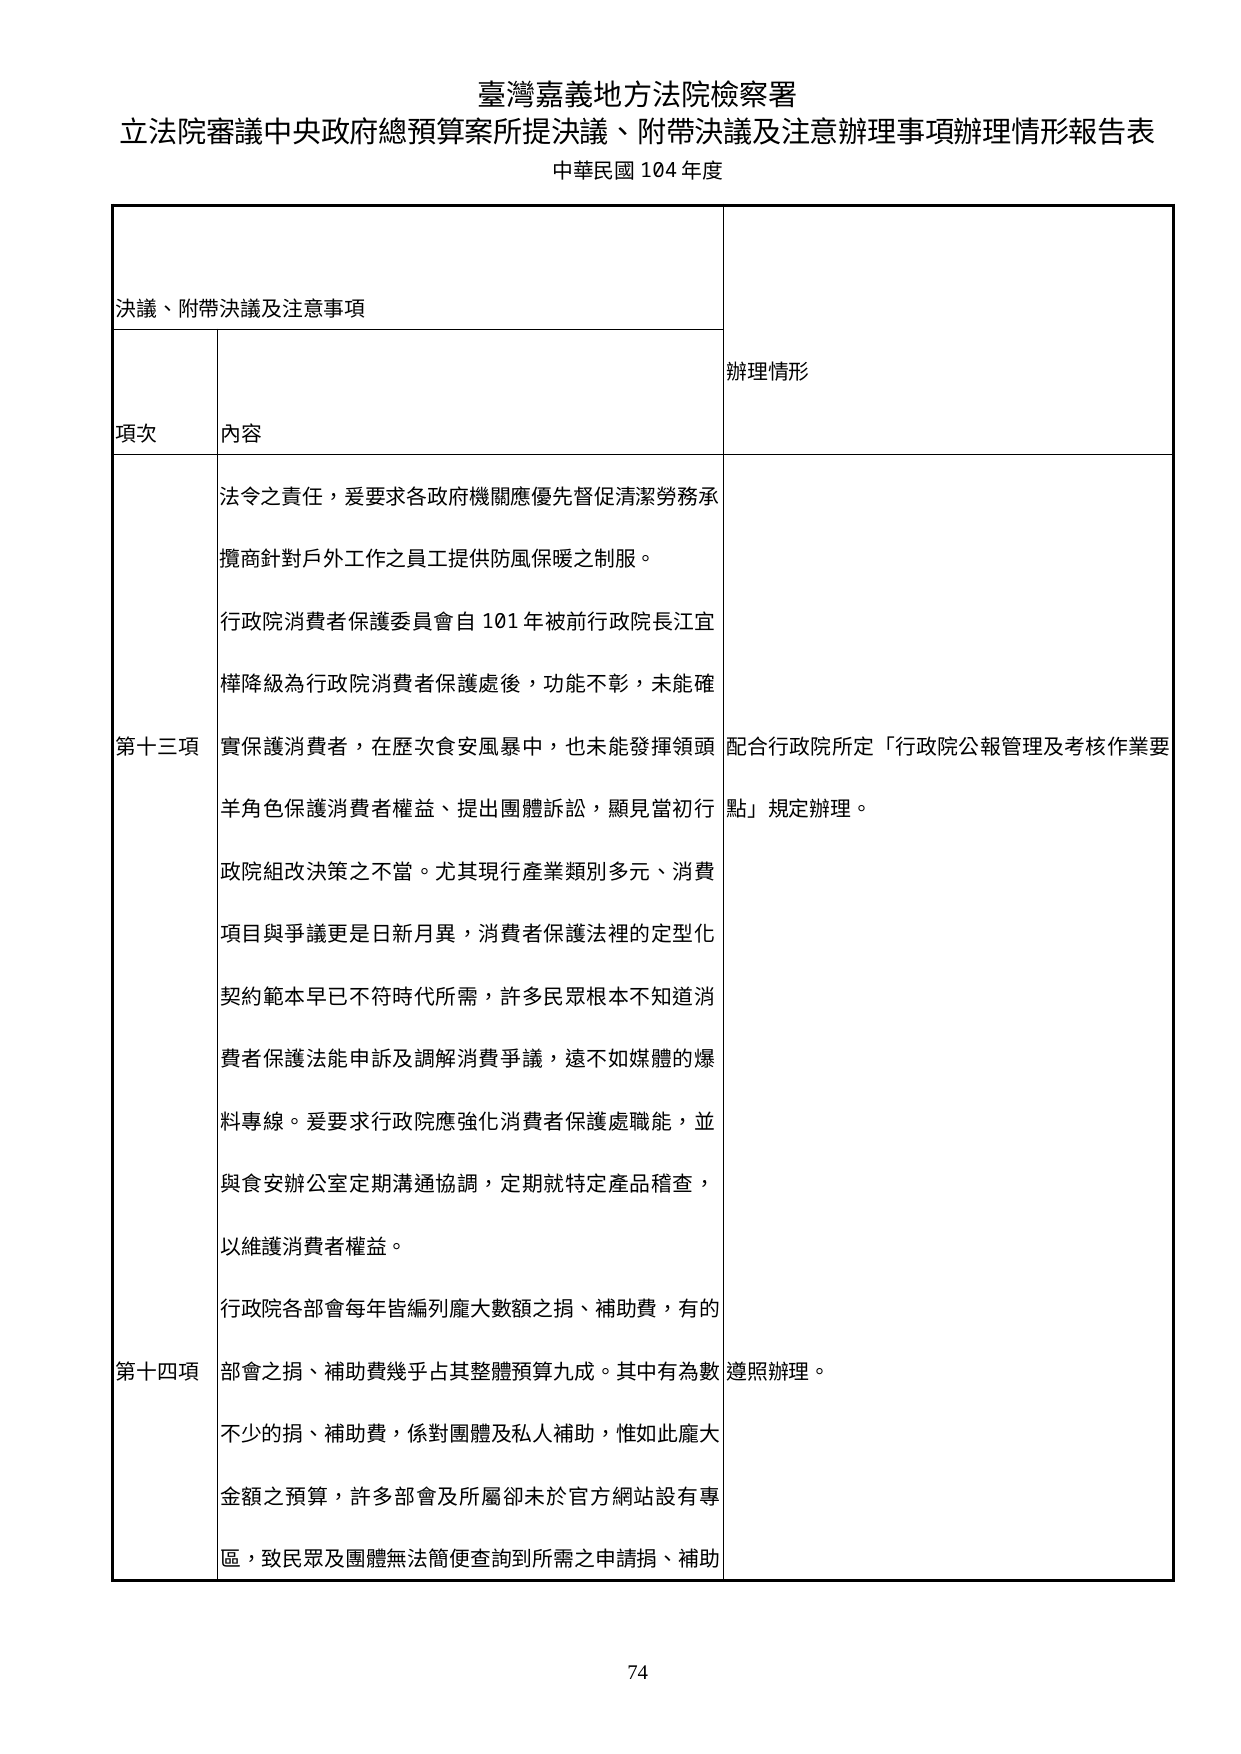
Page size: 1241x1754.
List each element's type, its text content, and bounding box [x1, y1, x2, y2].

table_cell 配合行政院所定「行政院公報管理及考核作業要點」規定辦理。 遵照辦理。 [724, 455, 1172, 1578]
table_cell 104年度中央政府總預算案針對各機關及所屬統刪項目如下： 1.油料：統刪30%；另隨同減列交通部辦理離島載客船舶油價補貼0.07億元、公路總局辦理公共運輸油價補貼1.05億元。 2.大陸地區旅費：統刪10%。 3.委辦費：除人事行政總處、公務人力發展中心、中央選舉委員會及所屬、公務人員保障暨培訓委員會、警政署及所屬、外交部主管、教育部主管、法務部主管、勞工保險局、職業安全衛生署危險性機械及設備檢查與管理、動植物防疫檢疫局及所屬屠宰衛生檢查、畜禽藥物殘留檢測及檢疫偵測犬業務、衛生福利部落實長照十年計畫、推動長照服務體系及長照服務網業務相關預算、健全緊急醫療照護網絡、健全醫療衛生體系、醫事人力培育與訓練、推動身心障礙醫療復建網絡、社會救助業務、保護服務業務、規劃建立社會工作專業、推動性別暴力防治相關預算、食品藥物管理署科技發展工作及食品藥物管理業務相關預算、社會及家庭署辦理推展身心障礙者福利服務相關預算、文化部主管不刪；智慧財產局、工業局工業技術升級輔導計畫、標準檢驗局及所屬辦理國家度量衡標準實驗室整體運作與發展及民生化學計量標準計畫統刪1%外，其餘統刪10%，其中大陸委員會、考試院、營建署及所屬、消防署及所屬、入出國及移民署、建築研究所、國防部所屬、財政部、國庫署、交通部、中央氣象局、觀光局及所屬、運輸研究所、農業委員會、茶業改良場、疾病管制署、中央健康保險署、社會及家庭署、新竹科學工業園區管理局及所屬、中部科學工業園區管理局及所屬、保險局改以其他項目刪減替代，科目自行調整。 4.一般事務費：除中央研究院、人事行政總處及所屬、國立故宮博物院、中央選舉委員會及所屬、立法院主管、公務人員保障暨培訓委員會、國家文官學院及所屬、監察院、警政署及所屬、外交部主管、體育署、法務部主管、智慧財產局、工業局工業技術升級輔導計畫、勞工保險局、衛生福利部落實長照十年計畫、推動長照服務體系及長照服務網業務相關預算、健全緊急醫療照護網絡、健全醫療衛生體系、醫事人力培育與訓練、推動身心障礙醫療復建網絡、社會救助業務、保護服務業務、規劃建立社會工作專業、推動性別暴力防治相關預算、食品藥物管理署科技發展工作及食品藥物管理業務相關預算、中央健康保險署、社會及家庭署辦理推展身心障礙者福利服務相關預算、國軍退除役官兵輔導委員會聘用照顧服務員及護理人員相關預算不刪外，其餘統刪5%，其中總統府、國家發展委員會、國家通訊傳播委員會、公務人員退休撫卹基金監理委員會、營建署及所屬、消防署及所屬、空中勤務總隊、國防部所屬、賦稅署、臺北國稅局、高雄國稅局、北區國稅局及所屬、中區國稅局及所屬、南區國稅局及所屬、關務署及所屬、財政資訊中心、教育部、國家圖書館、國立公共資訊圖書館、國立教育廣播電臺、國立海洋科技博物館、中小企業處、交通部、民用航空局、中央氣象局、觀光局及所屬、運輸研究所、原子能委員會、放射性物料管理局、核能研究所、水土保持局、農業試驗所、林業試驗所、種苗改良繁殖場、桃園區農業改良場、花蓮區農業改良場、衛生福利部、社會及家庭署、環境檢驗所、環境保護人員訓練所、海岸巡防署主管、新竹科學工業園區管理局及所屬、證券期貨局改以其他項目刪減替代，科目自行調整。 5.軍事裝備設施、房屋建築、車輛及辦公器具、設施及機械設備養護費：除人事行政總處及所屬、國立故宮博物院、中央選舉委員會及所屬、立法院主管、公務人員保障暨培訓委員會、國家文官學院及所屬、監察院、警政署及所屬、中央警察大學設施及機械設備養護費、外交部駐外機構業務計畫、體育署、法務部主管、衛生福利部落實長照十年計畫、推動長照服務體系及長照服務網業務相關預算、保護服務業務相關預算、食品藥物管理署科技發展工作及食品藥物管理業務相關預算、海洋巡防總局艦艇歲修及機械儀器養護費不刪外，其餘統刪5%，其中國家安全會議、國史館臺灣文獻館、中央研究院、行政院、主計總處、國家發展委員會、考試院、公務人員退休撫卹基金監理委員會、內政部、營建署及所屬、消防署及所屬、入出國及移民署、國防部所屬、財政部、國庫署、賦稅署、臺北國稅局、高雄國稅局、北區國稅局及所屬、中區國稅局及所屬、南區國稅局及所屬、關務署及所屬、財政資訊中心、國家圖書館、國立公共資訊圖書館、國立教育廣播電臺、國立海洋科技博物館、交通部、民用航空局、中央氣象局、觀光局及所屬、運輸研究所、公路總局及所屬、原子能委員會、放射性物料管理局、農業委員會、水土保持局、林業試驗所、特有生物研究保育中心、漁業署及所屬、衛生福利部、疾病管制署、中央健康保險署、環境保護署、環境檢驗所、環境保護人員訓練所、海岸巡防署主管、新竹科學工業園區管理局及所屬改以其他項目刪減替代，科目自行調整。 6.國內旅費：除中央研究院、人事行政總處及所屬、國立故宮博物院、中央選舉委員會及所屬、公務人員保障暨培訓委員會、國家文官學院及所屬、監察院主管、警政署及所屬、體育署、法務部主管、工業局工業技術升級輔導計畫、衛生福利部落實長照十年計畫、推動長照服務體系及長照服務網業務相關預算、健全緊急醫療照護網絡、健全醫療衛生體系、醫事人力培育與訓練、推動身心障礙醫療復建網絡、社會救助業務、保護服務業務、規劃建立社會工作專業相關預算、食品藥物管理署科技發展工作及食品藥物管理業務相關預算、社會及家庭署辦理推展身心障礙者福利服務相關預算不刪外，其餘統刪5%，其中國史館臺灣文獻館、主計總處、國家發展委員會、考試院、內政部、營建署及所屬、消防署及所屬、役政署、入出國及移民署、空中勤務總隊、國防部所屬、賦稅署、臺北國稅局、高雄國稅局、北區國稅局及所屬、中區國稅局及所屬、南區國稅局及所屬、關務署及所屬、財政資訊中心、國家圖書館、國立公共資訊圖書館、國立教育廣播電臺、國立海洋科技博物館、交通部、中央氣象局、觀光局及所屬、運輸研究所、公路總局及所屬、原子能委員會、放射性物料管理局、農業委員會、水土保持局、衛生福利部、疾病管制署、社會及家庭署、環境保護署、環境檢驗所、環境保護人員訓練所、新竹科學工業園區管理局及所屬、檢查局、臺灣省政府改以其他項目刪減替代，科目自行調整。 7.國外旅費：除中央研究院、人事行政總處及所屬、國立故宮博物院、中央選舉委員會及所屬、立法院主管委員國會交流事務費、公務人員保障暨培訓委員會、國家文官學院及所屬、監察院、警政署及所屬、中央警察大學、外交部主管、體育署、法務部主管、衛生福利部落實長照十年計畫、推動長照服務體系及長照服務網業務相關預算、推動身心障礙醫療復建網絡、保護服務業務相關預算、食品藥物管理署科技發展工作及食品藥物管理業務相關預算、社會及家庭署辦理推展身心障礙者福利服務相關預算、文化部主管不刪外，其餘統刪5%，其中行政院、主計總處、國家發展委員會、檔案管理局、飛航安全調查委員會、客家委員會及所屬、考試院、銓敘部、公務人員退休撫卹基金監理委員會、公務人員退休撫卹基金管理委員會、審計部、內政部、營建署及所屬、消防署及所屬、役政署、入出國及移民署、建築研究所、空中勤務總隊、國防部所屬、財政部、國庫署、賦稅署、臺北國稅局、高雄國稅局、北區國稅局及所屬、中區國稅局及所屬、南區國稅局及所屬、財政資訊中心、教育部、國民及學前教育署、青年發展署、國家圖書館、國立公共資訊圖書館、國立教育廣播電臺、國家教育研究院、國立海洋科技博物館、工業局、標準檢驗局及所屬、智慧財產局、水利署及所屬、中央地質調查所、交通部、民用航空局、中央氣象局、觀光局及所屬、運輸研究所、公路總局及所屬、勞工保險局、勞動力發展署及所屬、職業安全衛生署、勞動及職業安全衛生研究所、僑務委員會、原子能委員會、輻射偵測中心、放射性物料管理局、核能研究所、農業委員會、林務局、水土保持局、農業試驗所、林業試驗所、水產試驗所、畜產試驗所、家畜衛生試驗所、特有生物研究保育中心、種苗改良繁殖場、高雄區農業改良場、漁業署及所屬、動植物防疫檢疫局及所屬、農糧署及所屬、衛生福利部、疾病管制署、中央健康保險署、社會及家庭署、環境檢驗所、環境保護人員訓練所、新竹科學工業園區管理局及所屬、中部科學工業園區管理局及所屬、南部科學工業園區管理局及所屬、檢查局、臺灣省政府、臺灣省諮議會、福建省政府改以其他項目刪減替代，科目自行調整。 8.出國教育訓練費：除中央研究院、人事行政總處及所屬、中央選舉委員會及所屬、公務人員保障暨培訓委員會、國家文官學院及所屬、警政署及所屬、外交部駐外機構業務計畫、法務部主管、食品藥物管理署科技發展工作及食品藥物管理業務相關預算、文化部主管不刪外，其餘統刪5%，其中主計總處、國家發展委員會、公平交易委員會、飛航安全調查委員會、消防署及所屬、空中勤務總隊、國防部所屬、財政部、關務署及所屬、交通部、中央氣象局、原子能委員會、核能研究所、農業委員會、農業試驗所、水產試驗所、畜產試驗所、家畜衛生試驗所、特有生物研究保育中心、種苗改良繁殖場、臺中區農業改良場、臺南區農業改良場、高雄區農業改良場、花蓮區農業改良場、衛生福利部、疾病管制署、環境保護署、檢查局改以其他項目刪減替代，科目自行調整。 9.設備及投資：除資產作價投資、中央研究院、人事行政總處及所屬、中央選舉委員會及所屬、立法院主管、公務人員保障暨培訓委員會基本行政維持、國家文官學院及所屬、監察院、審計部、警政署及所屬、中央警察大學房屋建築及設備費、外交部駐外機構業務計畫、購置駐外機構館舍計畫與汰換駐外機構公務車預算、法務部主管、勞工保險局、動植物防疫檢疫局高雄分局檢疫行政大樓興建工程、衛生福利部健全緊急醫療照護網絡、健全醫療衛生體系、醫事人力培育與訓練、社會救助業務、保護服務業務相關預算、食品藥物管理署科技發展工作及食品藥物管理業務相關預算、中央健康保險署、社會及家庭署辦理推展身心障礙者福利服務相關預算、海岸巡防署臺北港海巡基地、海洋巡防總局艦艇大修經費及強化海巡編裝發展方案不刪；科技部增撥國家科學技術發展基金統刪1%；文化部主管統刪3%；國立故宮博物院故宮南部院區籌建計畫統刪4%；教育部主管統刪7%外，其餘統刪8%，其中司法院、最高法院、最高行政法院、臺北高等行政法院、臺中高等行政法院、高雄高等行政法院、公務員懲戒委員會、法官學院、智慧財產法院、臺灣高等法院、臺灣高等法院臺中分院、臺灣高等法院臺南分院、臺灣高等法院高雄分院、臺灣高等法院花蓮分院、臺灣臺北地方法院、臺灣士林地方法院、臺灣新北地方法院、臺灣桃園地方法院、臺灣新竹地方法院、臺灣苗栗地方法院、臺灣臺中地方法院、臺灣南投地方法院、臺灣雲林地方法院、臺灣嘉義地方法院、臺灣高雄地方法院、臺灣屏東地方法院、臺灣臺東地方法院、臺灣花蓮地方法院、臺灣宜蘭地方法院、臺灣基隆地方法院、臺灣澎湖地方法院、臺灣高雄少年及家事法院、福建高等法院金門分院、福建金門地方法院、福建連江地方法院、考試院、公務人員退休撫卹基金監理委員會、內政部、役政署、國防部、財政部、賦稅署、臺北國稅局、高雄國稅局、北區國稅局及所屬、中區國稅局及所屬、南區國稅局及所屬、國有財產署及所屬、教育部、國民及學前教育署、國家圖書館、國立公共資訊圖書館、國立教育廣播電臺、國立海洋科技博物館、中央氣象局、觀光局及所屬、運輸研究所、公路總局及所屬、蒙藏委員會、農業委員會、家畜衛生試驗所、環境保護署、環境保護人員訓練所、海洋巡防總局、海岸巡防總局及所屬、金融監督管理委員會、銀行局、證券期貨局改以其他項目刪減替代，科目自行調整。 10.對國內團體之捐助與政府機關間之補助：除法律義務支出、中央研究院、警政署及所屬、外交部、教育部主管、法務部主管、勞工保險局、漁業署捐助各級漁會辦理臺灣地區各漁業通訊電臺營運輔導、衛生福利部捐助財團法人國家衛生研究院發展計畫、落實長照十年計畫、推動長照服務體系及長照服務網業務相關預算、社會救助業務、保護服務業務、健全緊急醫療照護網絡、健全醫療衛生體系、醫事人力培育與訓練、食品藥物管理署科技發展工作及食品藥物管理業務相關預算、中央健康保險署、社會及家庭署辦理長期照顧十年計畫及建置長期照顧服務體系暨推展身心障礙者福利服務相關預算、文化部主管、科技部對國家災害防救科技中心、財團法人國家實驗研究院與國家同步輻射研究中心之捐助不刪；經濟部科技預算、智慧財產局、工業局工業技術升級輔導計畫統刪1%外，其餘統刪5%，其中客家委員會及所屬、內政部、營建署及所屬、國防部所屬、交通部、觀光局及所屬、公路總局及所屬、核能研究所、桃園區農業改良場、動植物防疫檢疫局及所屬、環境保護署、新竹科學工業園區管理局及所屬改以其他項目刪減替代，科目自行調整。 11.對地方政府之補助：除法律義務支出、一般性補助款、教育部主管、法務部主管、衛生福利部落實長照十年計畫、推動長照服務體系及長照服務網業務相關預算、社會救助業務、健全緊急醫療照護網絡、食品藥物管理署科技發展工作及食品藥物管理業務相關預算、中央健康保險署、社會及家庭署辦理長期照顧十年計畫及建置長期照顧服務體系暨推展身心障礙者福利服務相關預算、文化部主管不刪外，其餘統刪5%，其中役政署、觀光局及所屬、動植物防疫檢疫局及所屬、衛生福利部改以其他項目刪減替代，科目自行調整。 12.人事費：除退休退職給付、人事行政總處退休公教人員年終慰問金調整準備、國立故宮博物院、中央選舉委員會及所屬、立法院主管（不含委員問政油料補助費）、公務人員保障暨培訓委員會、國家文官學院及所屬、監察院主管、警政署及所屬、外交部主管、體育署、法務部主管不刪；立法院主管委員問政油料補助費統刪30%外，其餘統刪1%，其中中央研究院、主計總處、公務人力發展中心、地方行政研習中心、檔案管理局、飛航安全調查委員會、公共工程委員會、司法院、最高法院、最高行政法院、臺北高等行政法院、臺中高等行政法院、高雄高等行政法院、公務員懲戒委員會、法官學院、智慧財產法院、臺灣高等法院、臺灣高等法院臺中分院、臺灣高等法院臺南分院、臺灣高等法院高雄分院、臺灣高等法院花蓮分院、臺灣臺北地方法院、臺灣士林地方法院、臺灣新北地方法院、臺灣桃園地方法院、臺灣新竹地方法院、臺灣苗栗地方法院、臺灣臺中地方法院、臺灣南投地方法院、臺灣彰化地方法院、臺灣雲林地方法院、臺灣嘉義地方法院、臺灣臺南地方法院、臺灣高雄地方法院、臺灣屏東地方法院、臺灣臺東地方法院、臺灣花蓮地方法院、臺灣宜蘭地方法院、臺灣基隆地方法院、臺灣澎湖地方法院、臺灣高雄少年及家事法院、福建高等法院金門分院、福建金門地方法院、福建連江地方法院、考試院、考選部、消防署及所屬、役政署、入出國及移民署、建築研究所、空中勤務總隊、國防部所屬、國庫署、臺北國稅局、高雄國稅局、北區國稅局及所屬、中區國稅局及所屬、南區國稅局及所屬、國有財產署及所屬、國家圖書館、國立公共資訊圖書館、國立教育廣播電臺、國立海洋科技博物館、水利署及所屬、中央地質調查所、交通部、民用航空局、中央氣象局、觀光局及所屬、運輸研究所、公路總局及所屬、勞動及職業安全衛生研究所、林務局、水土保持局、畜產試驗所、家畜衛生試驗所、茶業改良場、種苗改良繁殖場、桃園區農業改良場、臺南區農業改良場、環境保護署、環境檢驗所、環境保護人員訓練所、海岸巡防署主管、證券期貨局改以其他項目刪減替代，科目自行調整。 13.國庫署「國債付息」減列2 億元。 近來國際原油價格持續重挫，國內汽、柴油價格亦不斷下跌；日前中油再度宣布自2015年1月12日起調降各式汽、柴油價格，其中95無鉛調降為每公升24.6元，較編製104年度中央政府總預算案時按每公升35.1元編列，已有大幅差距；爰予減列104年度中央政府各機關油料費30%；另年度預算執行中，若遇油價大幅波動，則在油料用量之共同標準範圍內，各機關應依以下原則辦理，主計總處並應追蹤控管執行情形： 1.油價下跌時，按實際油價覈實列支，結餘部分並不得移為他用。 2.油價大幅上漲，致所須經費不足時，得以各機關第一預備金支應；若嚴重不敷，得申請動支第二預備金。 針對104年度中央政府總預算中有關「自由經濟示範區」相關預算共計編列75億9,945萬5,000元，包括：國家發展委員會編列1,670萬元、經濟部智慧財產局編列20萬元、行政院農業委員會編列3億8,573萬元、衛生福利部編列1億4,600萬元、經濟特別收入基金1,000萬元、桃園國際機場股份有限公司6,400萬元、臺灣港務股份有限公司34億3,715萬1,000元、航港建設基金35億3,477萬4,000元、農業特別收入基金490萬元。 經查，「自由經濟示範區規劃方案」於102年8月啟動第1階段推動計畫，自貿港區為自由經濟示範區第1階段之核心，惟推動效益卻未如預期，無法彌補我國港埠整體進出口貨物流失量，且入駐港區事業數及進用員工人數未見成長，此外，再以我國自由貿易港區歷年來入駐港區事業家數及進用員工人數觀之，推行自由貿易示範區計畫後，入駐港區事業數及進用員工人數亦未見明顯成長；另示範區104年度關鍵績效指標考核面向不足，且跨機關間衡量標準不一，有欠妥適。 另，有鑑於「自由經濟示範區規劃方案」尚未三讀通過，各部會即逕自編列該預算執行計畫，實有未當。事實上，就政府不斷宣傳國際的案例：韓國仁川自經區言之，現已證明也將面臨推動困難之困境，事實上，由於外國人移住率過低、招商不易、無法吸引國外資金流入，以及對本國企業限制過多等因素，近年來韓國各界對仁川自經區的發展狀況，出現了諸多的批判。而面對中國上海自貿區實施一年來發現，其光環不但嚴重消退，實施成效更是完全不如預期，但台灣卻為了企圖與中國對接，不斷以此推銷台灣自經區的設立優勢，用錯誤的觀念及手段，實難以帶動台灣經濟升級，更無法為台灣悶經濟注入新的成長動力，且因示範區特別條例尚未審議通過。準此，除交通部自由港區等海空港建設、國家發展委員會、經濟部、衛生福利部及行政院農業委員會等既有不涉及落實自由經濟示範區特別條例相關預算得編列執行外，其餘不得編列。 鑑於多數財團法人收入來源主要依賴政府之補助與委辦收入，或以行使公權力特定政策任務為設置目的，且各該薪資待遇均已相當優渥。因此，相關福利經費之支用更應撙節，避免造成外界觀感不佳，或有浪費政府資源之嫌。爰自104年度起，各財團法人除應比照公務人員取消交通補助費外，亦不得再發放高層主管之房屋津貼。 根據審計部102年度中央政府總決算審核報告指出，政府捐助之財團法人總計152個，基金總額高達2,423億8,298萬餘元。然諸多財團法人財源自籌能力不足，高度仰賴政府財源挹注；依決算審核結果，152個財團法人102年度營收來自政府捐補助（不含捐助基金）或委辦之金額高達近470億元，超過年度整體收入之50%。其中有60家政府捐補助及委辦經費占其年度收入比例逾50%，當中有42家超過70%，逾90%者亦不在少數。 事實上，許多財團法人或已達成設置任務，或因時空環境變遷致設立目的已不復存在，或功能重疊，或已不具實質效益……，本院審查102年度中央政府總預算案時決議：「……要求各該主管機關於6個月內針對所捐助財團法人之設置目的、工作計畫、經費運用、財務狀況、營運績效等，以及任務已達成、設立目的已不復存在或已無營運實益等之財團法人，應向立法院提出評估報告及退場計畫。」，惟迄今僅見公設財團法人不斷設置，卻未見有退場或整併者；長此以往，不僅浪費行政資源，更將形成政府財政負擔。 爰此，104年度中央政府各機關（含營業及非營業基金）應就所主管財團法人設置任務已達成、或設立目的已不復存在、或已無營運實益、或績效不彰、或性質或業務相近者，提出具體之退場或整併計畫及時程，並向立法院各該委員會報告。 公教人員保險法中訂有「眷屬喪葬津貼（最高3個月薪俸額）」，而全國軍公教員工待遇支給要點中，亦列有眷屬死亡之「喪葬補助（最高5個月薪俸額）」之生活津貼，惟該「生活津貼」之規定，並未有法源依據。 公教人員保險既已有眷屬喪葬給付，實已不須再另行由政府預算編列所謂「喪葬補助」，且補助標準還過於保險給付。其他社會保險，如「勞工保險」，亦係將眷屬死亡之喪葬津貼列入保險給付項目，而未有其他政府補助。基於該「喪葬補助」生活津貼係無償性之補助，與保險給付係立基於「保費」之交付而生之補償不同，不應以「月俸」作為補助標準，況月俸愈高者，反而獲得政府愈多之補助，亦有違常理；現行軍公教人員喪葬補助以事實發生當月之薪俸額做為補助基準尚有斟酌空間，建請行政院於6個月內檢討研議其合理性。 根據行政院主計總處訂定之「用途別預算科目分類定義及計列標準表」第一點規定「各機關應詳實按照所管費用性質，就用途別預算科目定義範圍，確定各項費用應歸屬之科目」。惟查部分機關或對定義範圍未盡清楚，或有明知卻仍未照規定歸類之蓄意，例如，明知須列為委辦費，卻以委辦費每年均會被立法院統刪為由，將相關經費改列為「一般事務費」；或明知實際用途為補助，須於預算書中表列，並於機關網站上揭露，卻以「分攤」經費為由改列為「一般事務費」，逃避監督。爰要求行政院應通令各機關單位確實依照所訂標準編製預算，主計單位並應盡預算編審之責，確實審核；日後經查出有未依規定編製預算者，機關單位首長、相關人員應予懲處。 由於各界對於政府部門帶頭使用派遣人力多所撻伐，行政院於99年即鼓勵行政部門辦理勞務採購時，應優先評估以勞務承攬方式辦理；但從行政院各部會及所屬進用之承攬人力的工作內容觀之，多數工作要派機構仍須直接行使指揮監督權，而各部會卻為配合行政院降低派遣勞工人數之要求，特意忽略派遣與承攬之差別，導致派遣人力人數雖然降低，但勞務承攬卻不斷增加之怪象。 經查，依民法規定：承攬謂當事人約定，一方為他方完成一定之工作，他方俟工作完成，給付報酬之契約，在承攬業者依承攬契約而指派所屬勞工（擔任履行輔助人）至定作人處提供勞務之場合；勞動承攬外觀上似乎與勞動派遣相近，但二者間主要差異在於：承攬業者並未將指揮監督權讓與定作人，而勞動派遣部分，要派機構則可直接指揮監督使用派遣勞工。 勞動部為勞政最高主管機關，未明確定義派遣及承攬造成各界多有誤解，已屬失職；而行政院對勞務承攬不斷增加之怪象，非但視而不見，且昧於事實，放任各部會將應運用勞動派遣人力之事項，任意以勞動勞務承攬為之，尤屬不該。 爰要求行政院應： 1.責成勞動部明確定義勞動派遣與勞務承攬，並提出相關檢討報告及改善計畫與具體實施期程。 2.責成勞動部會同人事行政總處，訂定「行政院運用勞動派遣及勞務承攬之應行注意事項」。 3.於104年度起逐步要求各部會通盤檢討勞務採購時勞動派遣及勞務承攬人力運用之需求。 4.依勞動部之定義，於105年度起中央政府總預算書內明列勞動派遣及勞務承攬人力實際運用情況。 依據職業安全衛生法第6條第1項第14款明文規定，雇主應針對防止為採取充足通風、採光、照明、保溫或防濕等引起之危害，提供勞工必要的安全衛生設備及措施。同法第26條亦規定，事業單位以其事業之全部或一部分交付承攬時，應於事先告知該承攬人有關事業工作環境、危害因素既本法及有關安全衛生規定應採取之措施。 查承攬立法院院區清潔廠商第一社會福利基金會卻只提供員工短袖制服，即便寒流低溫特報，員工在戶外低氣溫環境工作只能自行添加薄長袖衣物於短袖衣服內，與其他在院區內行走身著保暖外套其他人員相較保暖性不足。顯然，立法院與基金會要求員工於低氣溫戶外工作，基金會未提供任何禦寒保護措施，立法院也未善盡告知督促之責任。 次查政府採購網統計資訊，第一社會福利基金會亦承攬多家公家機關清潔勞務採購案，包含監察院、科技部、高速公路局北區工程處、衛生福利部國民健康署等等中央政府機關單位。 為避免基層勞工因工作遭逢職業傷病，政府機關應依職業安全衛生法，善盡事業單位督促承攬商符合相關法令之責任，爰要求各政府機關應優先督促清潔勞務承攬商針對戶外工作之員工提供防風保暖之制服。 行政院消費者保護委員會自101年被前行政院長江宜樺降級為行政院消費者保護處後，功能不彰，未能確實保護消費者，在歷次食安風暴中，也未能發揮領頭羊角色保護消費者權益、提出團體訴訟，顯見當初行政院組改決策之不當。尤其現行產業類別多元、消費項目與爭議更是日新月異，消費者保護法裡的定型化契約範本早已不符時代所需，許多民眾根本不知道消費者保護法能申訴及調解消費爭議，遠不如媒體的爆料專線。爰要求行政院應強化消費者保護處職能，並與食安辦公室定期溝通協調，定期就特定產品稽查，以維護消費者權益。 行政院各部會每年皆編列龐大數額之捐、補助費，有的部會之捐、補助費幾乎占其整體預算九成。其中有為數不少的捐、補助費，係對團體及私人補助，惟如此龐大金額之預算，許多部會及所屬卻未於官方網站設有專區，致民眾及團體無法簡便查詢到所需之申請捐、補助費規定，而經常錯失申請時機，甚或因不知有相關捐、補助費，致使本身權益受損。為便利人民共享及公平利用政府資訊，保障民眾知的權利，爰要求行政院及所屬應要求各部會應將「申請捐、補助費用之相關辦法」列入網頁「政府資訊公開」專區內，以利民眾查閱。 行政院於93年為建立公報制度，統一刊載行政院及所屬各機關涉及人民權益之法令等重要事項，以達政府資訊主動公開及保障人民權益之目的，特發行「行政院公報」，並建置「行政院公報資訊網」。惟查該網站部分法規命令、行政規則等修正發布之資訊，並未檢附條文總說明及對照表，人民難以得知政府機關修正之理由與必要性。爰要求行政院公報未來刊載法規，應一併檢附條文總說明及對照表，以便利人民共享及公平利用政府資訊，保障人民知的權利，增進人民對公共事務之瞭解、信賴及監督，並促進民主參與。 為避免濫用政府預算播送形象廣告違反行政中立原則並影響選舉公平，總統副總統任期屆滿前一年內，政府政令宣導廣告應限於社會治安維護、交通秩序疏導、災害防救、傳染病防治、環境保護、節約能源或新法令及政策實施等之宣導廣告，不得播送其他政治性宣導廣告。鑑於原住民族及離島等地區因地理環境特殊，受限於交通不便，醫療資源及健康照護服務相較台灣本島，普遍有不充足與不完善之情形。為使該等地區民眾獲得平等之完善醫療與照顧，104年度中央政府總預算案中有關「原住民族及離島地區醫療、照護、保健相關服務所需及資源建置之相關預算」，請行政院責成主計總處及相關機關覈實配賦額度。 有鑑於臺大醫院兒童醫院已於103年8月1日正式開幕，肩負國家社會大眾之深刻期望，基於兒童是國家未來的重要棟樑，其健康代表著國家未來的競爭力，惟面對少子化問題日益嚴重的台灣，兒童健康問題卻仍未受到政府高度重視。基此，為落實臺大醫院兒童醫院提供國家級兒童醫療服務、研究及教學之任務，特建請教育部與衛生福利部自104年度起，應於業務計畫中，匡列預算納入兒童醫學相關研究主題（例如：一般兒科教學研究、兒童急診教學研究、兒童不當對待（虐待）教學研究、兒童健康褔祉指標教學研究、兒童社區醫學教學研究、青少年醫學教學研究……等等相關研究），並提撥一定比例預算、專款專用做為兒童醫院之臨床教學研究用途，以培養我國兒童醫療與保健人才、照顧轉診難症兒童，及增進我國兒童健康及福祉，並提高我國兒童醫療照顧水準，落實臺大醫院兒童醫院捍衛國家兒童健康之使命。 中華民國104年度中央政府總預算案，有關公務部分各單位預算之審查，歲入、歲出之各款、項、目涉及附屬單位預算營業及非營業部分（如營業盈餘或作業賸餘繳庫等項目），審查報告本應予「暫照列，俟附屬單位預算審議確定，再行調整。」惟倘委員會在審查時，已就該部分預算作成實質上之增刪調整或相關決議，審查總報告仍應尊重委員會審查結果，並予照列。 台灣糖業股份有限公司、台灣中油股份有限公司、台灣電力股份有限公司、台灣自來水股份有限公司四家公司100年度經營績效獎金適用96年修正之「經濟部所屬事業經營績效獎金實施要點」辦理。 附屬單位預算涉及本署應辦部分 通案決議部分 經查「政府資訊公開法」第七條規定，略以：下列政府資訊，除依第十八條規定限制公開或不予提供者外，應主動公開……五、施政計畫、業務統計及研究報告。……前項第五款所稱研究報告，指由政府機關編列預算委託專家、學者進行之報告或派赴國外從事考察、進修、研究或實習人員所提出之報告。 又查，本院審查96年度中央政府總預算案通過之通案決議：(八)自96年度起，中央各行政單位應依「政府資訊公開法」第七條規定，應將預算及決算書、由政府編列預算所完成之研究報告等在網上公布，供全民查閱、(十)鑑於政府資訊公開法已於民國94年12月28日公布施行，各政府機關均應主動公開其行政資訊，爰建議於各機關之入口網站增加「政府資訊公開」之單一窗口，使政府資訊更為公開透明，讓民眾更方便參與政府之政策。而行政院及所屬各機關每年度皆編列龐大預算，委託相關研究單位進行研究計畫，但其中卻有極多研究結果並未主動公開，且常以政府資訊公開法第十八條規定為由，限制公開甚至不予提供，但此種作法，恐將影響民眾查詢之便利性，且有政府部門刻意製造民眾參與政府政策之障礙之嫌。綜上，爰要求行政院及所屬各機關： 1.限制公開甚至不予提供之委託研究計畫，應將不適合公開之部分去除後，仍應於官網之政府資訊公開。 2.應針對研究報告進行盤點，且日後應依相關法規及立法院決議主動公開。 分組審查決議部分 法務部鑑於人道，對陳前總統水扁成立醫療鑑定小組，是否可以保外就醫，我們希望基於人道精神，對凡是現在監獄服刑之受刑人如患有重疾者，應一體適用，從寬認定保外就醫。 「法務部矯正機關作業基金收支保管及運用辦法」第5條規定：「本基金之用途如下：(1)擴充及改良各項作業設備之支出。(2)銷貨、勞務成本之支出。(3)收容人因作業發生傷病、死亡之慰問金。(4)依法提撥補助、獎勵之支出。(5)收容人技能訓練之支出。(6)補助收容人及其家屬醫療、教育及生活照顧之支出。(7)補助犯罪被害人及其家屬醫療、教育及生活照顧之支出。(8)管理及總務支出。(9)其他有關支出。」其中，有關改善收容人醫療、生活設施及技訓設備、補助收容人疾病醫療費用，以及收容人沐浴及炊場所需燃料等經費，應回歸法務部矯正署公務預算，不應再於該基金編列之。爰建請法務部應儘速研議修正「法務部矯正機關作業基金收支保管及運用辦法」。 二、分組審查決議部分： 行政院主管涉及本署應辦部分 妥善運用預算法第4條所列之非營業特種基金，有助於提升行政效率、提供特定政事穩固的財務規模與衡平不同社會價值。惟我國非營業特種基金數目繁多，非但未配合中央政府組織改造予以檢討，其收支更時有違反預算法或替代普通基金而形成所屬機關「小金庫」等情事。矧非營業特種基金之舉借，近年對我國財政紀律產生嚴重影響。爰要求行政院於1個月內，要求各部會檢討所屬非營業特種基金之必要性，並於提送105年中央政府總預算時，說明非營業特種基金整併成果及規劃。 鑑於台灣市場資訊規模遠遜於國外，而國外軟體經常以適合其國內發展之軟體直接套用於國外購買者，並未能實際符合我國實際需求，殷鑑於此，政府應積極獎勵國內軟體業的發展，制定相關方案；目前僅有經濟部為了扶植協助國內軟體產業免於國際大廠的扼殺，已於2014年8月成立軟體採購平台，目的是要讓國內軟體業能在面對國際廠商時有更多的條件可以有平等交流的空間與機會；鑑於國內軟體產業面臨的環境較為惡劣，以及資安軟體產品事涉防護國家安全性質，行政機關在購買資安通訊產品時，應優先採購國內產品，以扶植國內軟體產業之發展，利於提升企業競爭力，也能鼓勵優秀人才留在國內。 司法及法制委員會歲入涉及本署應辦部分 104年度各地方法院檢察署（以下簡稱各地檢署）於「罰款及賠償收入─沒入及沒收財物」科目下，編列緩起訴處分金計13億2,257萬7,000元及認罪協商判決金計3,395萬6,000元，合計13億5,653萬3,000元。經查，104年度所編列緩起訴處分金及認罪協商判決金收入，均低於先前年度實際收入金額，考量近年來該等指定支付金額呈逐年成長趨勢，104年度所編相關收入預算數顯有偏低之虞，應確實依刑事訴訟法規定辦理。 依據103年6月4日修正公布之刑事訴訟法相關規定，緩起訴處分金及認罪協商判決金之全部收支，應納入政府預算體系，該等收入應全數由各地檢署編列歲入預算繳庫。然各地檢署於104年度「罰款及賠償收入─沒入及沒收財務」編列之緩起訴處分金及認罪協商判決金相關收入預算數總計13億5,653萬3,000元，雖已高於102年度決算數及103年度法定預算數；惟以歷年來緩起訴處分金及認罪協商判決金指定支付國庫、公益團體、地方自治團體之總金額觀之（如下表），該等指定支付金額已由96年度之9億1,785萬元，逐年成長至101年度之17億6,528萬元、102年度之18億8,945萬元，除每年度成長率介於3%至37%之間外，自100年度起，每年更呈數億元之增加趨勢。顯見104年度相關收入預算有低估之嫌，爰要求各地方法院檢察署應予檢討改進。 96至102年度緩起訴處分金及認罪協商判決金指定支付金額一覽表 單位：新臺幣千元 據財政部國有財產署提供之資料，截至103年6月底止，法務部及所屬機關經管宿舍共計4,005戶，其中低度利用戶數727戶，比重近二成；且依法務部統計資料，截至102年底止，法務部及所屬機關經管宿舍共計3,966戶，包含首長宿舍32戶、多房間及單房間職務宿舍各2,213戶及1,418戶、眷屬宿舍303戶，其中空置待借用宿舍為首長宿舍7戶、多房間及單房間職務宿舍分別為490戶及330戶，共計827戶仍空置待借用，比重逾二成，足見未能妥適運用宿舍資源。且法務部主管之104年度預算案編列宿舍修繕費894萬3,000元，以及租賃房舍181戶之租金預算5,180萬5,000元，可知104年度宿舍修繕費及宿舍租金共需6,074萬8,000元，對照宿舍管理費歲入預算僅編列757萬9,000元，亦有欠合理。爰此，要求法務部及所屬應檢討現行收取宿舍管理費偏低不足以支應宿舍修繕費之情況，並強化宿舍資源之有效運用，以節省國庫支出。 法務部主管「其他收入─雜項收入─其他雜項收入」科目下，編列借用宿舍者扣回房屋津貼1,905萬4,000元及宿舍管理費757萬9,000元，合計2,663萬3,000元。惟查，法務部及所屬機關經管宿舍中，有近二成低度利用及不乏空置待借用情事，且收取宿舍管理費偏低，已不敷支應宿舍修繕費，加以尚有部分檢察機關另編列預算支應檢察官職務宿舍租金，實有欠當，應檢討收費標準及閒置待用宿舍之運用。 法務部主管 法務部各檢察署第2目「檢察業務」合計5億9,650萬6,000元，凍結十分之一，並就以下5項提案理由，向立法院司法及法制委員會報告並經同意後，始得動支。 1.長久以來，民眾對法官與檢察官處理案件之公平公正性觀感不佳，依據國立中正大學犯罪研究中心103年上半年度全國民眾犯罪被害暨政府維護治安施政滿意度調查，針對「民眾對檢察官審理案件公平公正性的觀感」之調查結果，103年上半年度對於檢察官「不相信」及「完全不相信」的比例雖較102年的76.7%略有降低，但仍高達71%，對於本委員會一再要求法務部檢討民眾對於檢察官濫權起訴、問案態度偏頗、特定偏見等情形之改善顯然未積極督導各檢察署落實執行。俟法務部提出具體改善措施之專案報告再決定動支。 2.我國檢察官與法官固然均具有應中立客觀以發現真實、保障人權之義務，然刑事訴訟制度歷經十餘年之修正，已更明顯的朝向當事人進行方向發展，且檢察官仍帶有一定程度之行政官色彩，受檢察一體之拘束，審檢角色差距將日漸擴大。 現行制度下，檢察署組織依附於《法院組織法》，而檢察官人事制度準用《法官法》。而法曹養成亦有「審檢不分訓」、注重期別等問題；另外，檢察系統獨特之檢察一體亦需搭配書面指揮制度，始可明確達到基層檢察官與具指揮監督權之長官權責相符。為進一步落實審檢分立原則，並確立檢察官職權行使之依據及其定位，法務部實有必要儘速研擬《檢察署組織法》及《檢察官法》。 爰請法務部提出《檢察署組織法》及《檢察官法》草案是否可行之評估報告，並就《法院組織法》第92條明定之「書面指揮制度」具體執行情況提出說明及統計數據，向立法院司法及法制委員會及提案委員報告經同意後，始得動支。 3.鑑於近年來檢察官濫行起訴、上訴、限制人身自由等問題漸受重視，監察院公布之監察成果，多次指出檢警多項重大瑕疵，包括破壞案發現場、刑求逼供、疲勞訊問、疏未蒐集及隱匿重要證據、未遵守標準作業程序，及刑事訴訟法第2條「於被告有利不利之情形均應注意」之規範等，不但影響司法信譽，更嚴重侵害人民權益。 又立法院司法及法制委員會曾多次通過提案，要求法務部研擬檢察官濫行起、上訴之具體行政管考或其他措施，迄今均無下文；法務部雖聲稱將了解各該起、上訴情形，卻又僅以「法律見解不一」一語帶過，無異於認為檢察官起、上訴被法院駁回，全部都是法院的問題，不需設計內部管控機制。監察院多次指出檢察官辦案未依照標準作業流程、隱匿證據等問題，顯見法務部對上述濫權或疏失情形，並不重視。 爰請法務部針對檢察官濫用起訴、上訴、不起訴及強制處分等裁量權之情形，歸納類型並建立判斷標準及具體之究責、管考措施，並向立法院司法及法制委員會及提案委員報告經同意後，始得動支。 4.101年法務部成立「逐步廢除死刑研究推動小組」，並於新聞稿中肯認廢除死刑是法務部終極目標，雖因社會尚未達成共識而未推行相關法案，但揭示小組成立目的係就廢除死刑議題凝聚民意共識、消弭民眾疑慮並進而研擬規劃配套措施及死刑替代方案。又法務部早在96年即已委託中研院做成「廢除死刑暨替代方案之研究」報告，卻未見有任何進一步的政策研擬及制訂，甚為可惜。 爰請法務部就前揭各項問題規劃政策推動方向及提出具體措施，並向立法院司法及法制委員會及提案委員報告，經同意後，始得動支。 5.最高法院檢察署104年度歲出預算第2目「檢察業務」項下編列5,965萬6,000元，預期發揮檢察功能，達到除奸發伏，確保人民權益及社會安寧。惟經查，台灣司法錯／誤判之情況頻仍，打擊民眾對司法信心，並損害人民基本法益。依《刑事訴訟法》第2條規定，實施刑事訴訟程序之公務員，就該管案件，應於被告有利及不利之情形，一律注意；再依同法第427條，檢察官得為受判決人之利益聲請再審。因此，如何確保每一位遭司法定罪之被告確屬有罪，不讓無辜被告冤枉入獄，亦是檢察官之職責所在。 近來科技日新月異，隨著DNA鑑定技術之進步，有越來越多無辜被告重獲平反，國外也陸續開始由官方建立刑事案件覆審機制，找出誤判案件，為被告爭取平反。以美國費城為例，美國費城檢察署即於今年4月成立專案小組，專司調查可能誤判的案件，並展開定罪後救濟。紐約郡檢察署、達拉斯郡檢察署等，也成立Conviction Integrity Unit（完善定罪小組）調查可能遭誤判的確定案件，以維持刑事體系之正當性，區分真正罪犯並讓無辜者獲得平反。 反觀我國，江國慶案、蘇建和案等三人、陳龍綺案等冤案得以平反，均係在民間團體之集結協助下經歷十餘年之奮鬥，始能盼得遲來的正義，而仍有不知其數之無辜被告申冤無門。為確保司法正義之實現，不讓無辜被告求助無門，我國檢察體系實有必要引進國外經驗，建立前述公正客觀的刑事案件覆審機制，調查探究冤獄誤判背後所造成之原因，並尋找能有效改善錯誤定罪的補救途徑以及預防對策。 爰請法務部成立「刑事案件覆審小組」並研擬具體覆審標準，向立法院司法及法制委員會報告及提案委員報告，經同意後，始得動支。 立法院決議獎金之發放「應以法律明定」，法務部及所屬機關編有獎勵工作人員之「其他業務獎金」部分，請人事行政總處及銓敘部儘速研擬提出獎金法制化之法案，送立法院審議。 法務部主管104年度編列查緝毒品、毒品犯罪防制、毒品危害防制等業務所需經費及差旅費計4,271萬3,000元，鑑於我國毒品犯罪人數高居各類罪名之首位，且毒品成癮性高，不易根治，隨著時間推移，毒品犯罪人數增加，而目前毒品犯罪有8成集中於24歲至49歲之青壯年，一旦毒品犯罪年齡下降，將影響國人健康、社會安定及下一代之成長。爰此，要求法務部調查局與各地檢署應積極進行毒品犯罪之查緝活動，截斷毒品來源，以有效遏阻防範國內毒品犯罪。 [218, 455, 723, 1578]
table_header 決議、附帶決議及注意事項 [114, 207, 723, 328]
table_cell 內容 [218, 330, 723, 453]
table_cell 第二項 第三項 第四項 第五項 第六項 第七項 第八項 第九項 第十項 第十一項 第十二項 第十三項 第十四項 第十五項 第十六項 第十七項 第十八項 第八項 第三項 第五項 第十七項 第二十四項 第一項 第二項 第三項 第四項 第一項 第二項 第三項 [114, 455, 217, 1578]
table_header 辦理情形 [724, 207, 1172, 453]
table_cell 項次 [114, 330, 217, 453]
